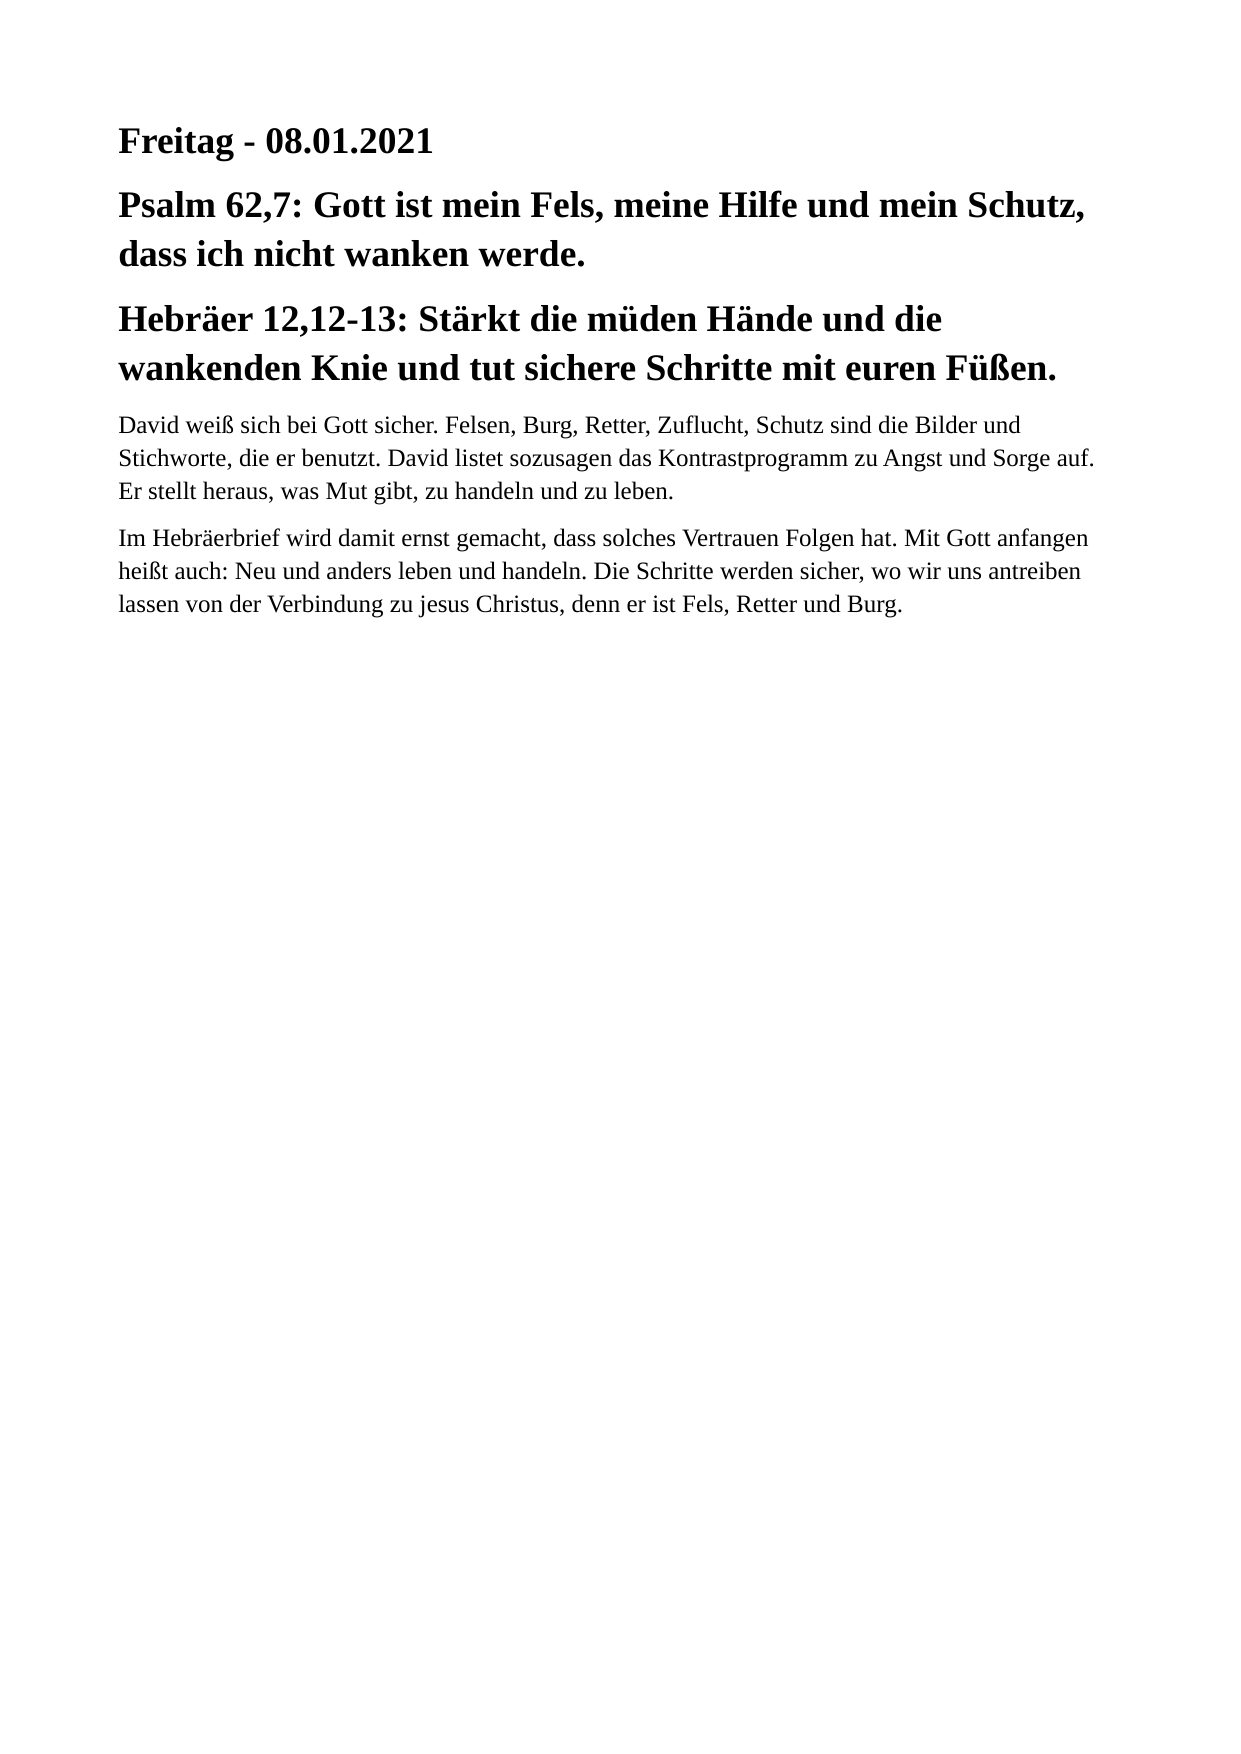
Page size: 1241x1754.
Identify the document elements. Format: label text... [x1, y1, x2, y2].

text Freitag - 08.01.2021 [118, 118, 1122, 161]
text David weiß sich bei Gott sicher. Felsen, Burg, Retter, Zuflucht, Schutz sind die Bilder und Stichworte, die er benutzt. David listet sozusagen das Kontrastprogramm zu Angst und Sorge auf. Er stellt heraus, was Mut gibt, zu handeln und zu leben. [118, 410, 1122, 504]
text Hebräer 12,12-13: Stärkt die müden Hände und die wankenden Knie und tut sichere Schritte mit euren Füßen. [118, 296, 1122, 389]
text Psalm 62,7: Gott ist mein Fels, meine Hilfe und mein Schutz, dass ich nicht wanken werde. [118, 182, 1122, 275]
text Im Hebräerbrief wird damit ernst gemacht, dass solches Vertrauen Folgen hat. Mit Gott anfangen heißt auch: Neu und anders leben und handeln. Die Schritte werden sicher, wo wir uns antreiben lassen von der Verbindung zu jesus Christus, denn er ist Fels, Retter und Burg. [118, 523, 1122, 618]
